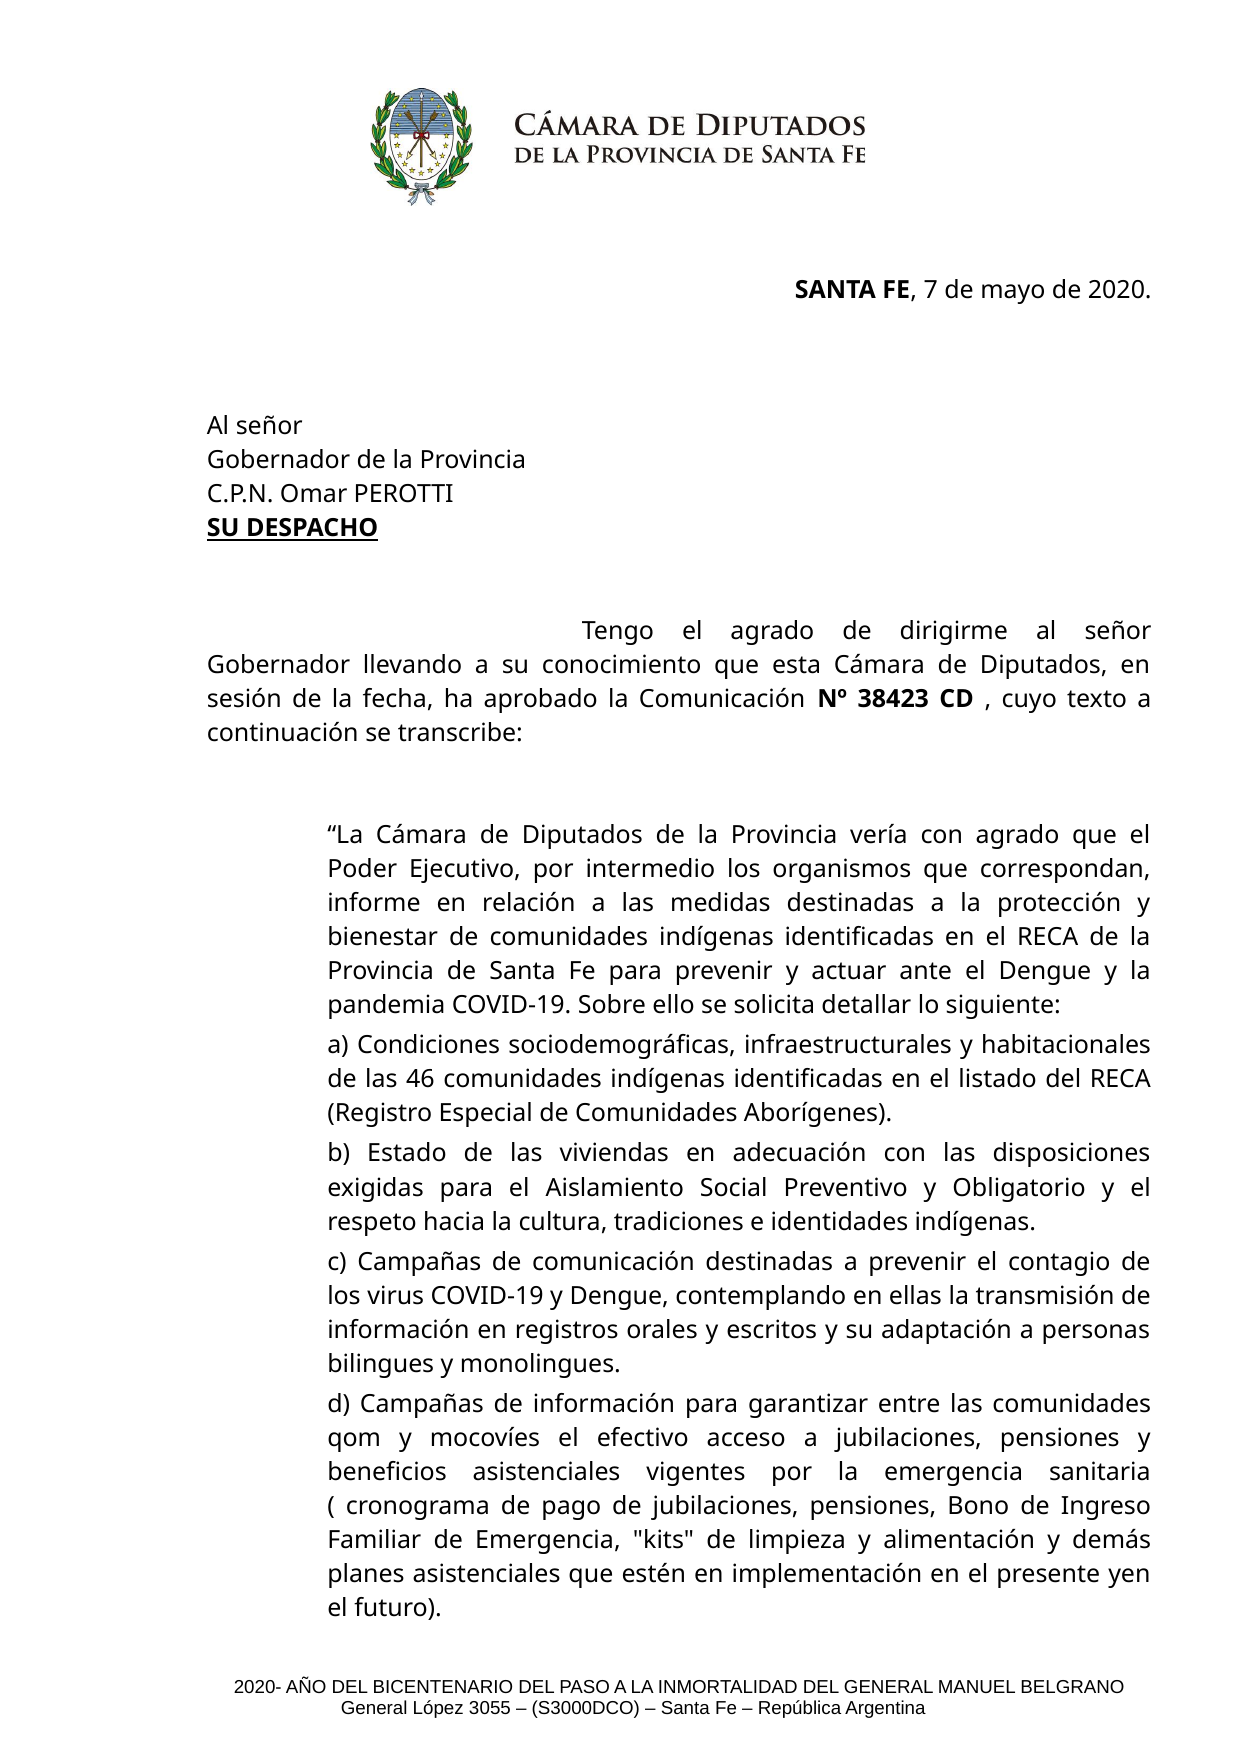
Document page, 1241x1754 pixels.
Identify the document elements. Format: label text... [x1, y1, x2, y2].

text d) Campañas de información para garantizar entre las comunidades qom y mocovíes el efectivo acceso a jubilaciones, pensiones y beneficios asistenciales vigentes por la emergencia sanitaria ( cronograma de pago de jubilaciones, pensiones, Bono de Ingreso Familiar de Emergencia, "kits" de limpieza y alimentación y demás planes asistenciales que estén en implementación en el presente yen el futuro). [327, 1385, 1152, 1624]
text SANTA FE, 7 de mayo de 2020. [207, 272, 1152, 306]
text “La Cámara de Diputados de la Provincia vería con agrado que el Poder Ejecutivo, por intermedio los organismos que correspondan, informe en relación a las medidas destinadas a la protección y bienestar de comunidades indígenas identificadas en el RECA de la Provincia de Santa Fe para prevenir y actuar ante el Dengue y la pandemia COVID-19. Sobre ello se solicita detallar lo siguiente: [327, 817, 1152, 1021]
text Gobernador de la Provincia [207, 442, 1152, 476]
text SU DESPACHO [207, 510, 1152, 544]
text Al señor [207, 408, 1152, 442]
picture [370, 88, 866, 210]
text b) Estado de las viviendas en adecuación con las disposiciones exigidas para el Aislamiento Social Preventivo y Obligatorio y el respeto hacia la cultura, tradiciones e identidades indígenas. [327, 1135, 1152, 1237]
text Tengo el agrado de dirigirme al señor Gobernador llevando a su conocimiento que esta Cámara de Diputados, en sesión de la fecha, ha aprobado la Comunicación Nº 38423 CD , cuyo texto a continuación se transcribe: [207, 612, 1152, 748]
text C.P.N. Omar PEROTTI [207, 476, 1152, 510]
text c) Campañas de comunicación destinadas a prevenir el contagio de los virus COVID-19 y Dengue, contemplando en ellas la transmisión de información en registros orales y escritos y su adaptación a personas bilingues y monolingues. [327, 1243, 1152, 1379]
text a) Condiciones sociodemográficas, infraestructurales y habitacionales de las 46 comunidades indígenas identificadas en el listado del RECA (Registro Especial de Comunidades Aborígenes). [327, 1027, 1152, 1129]
